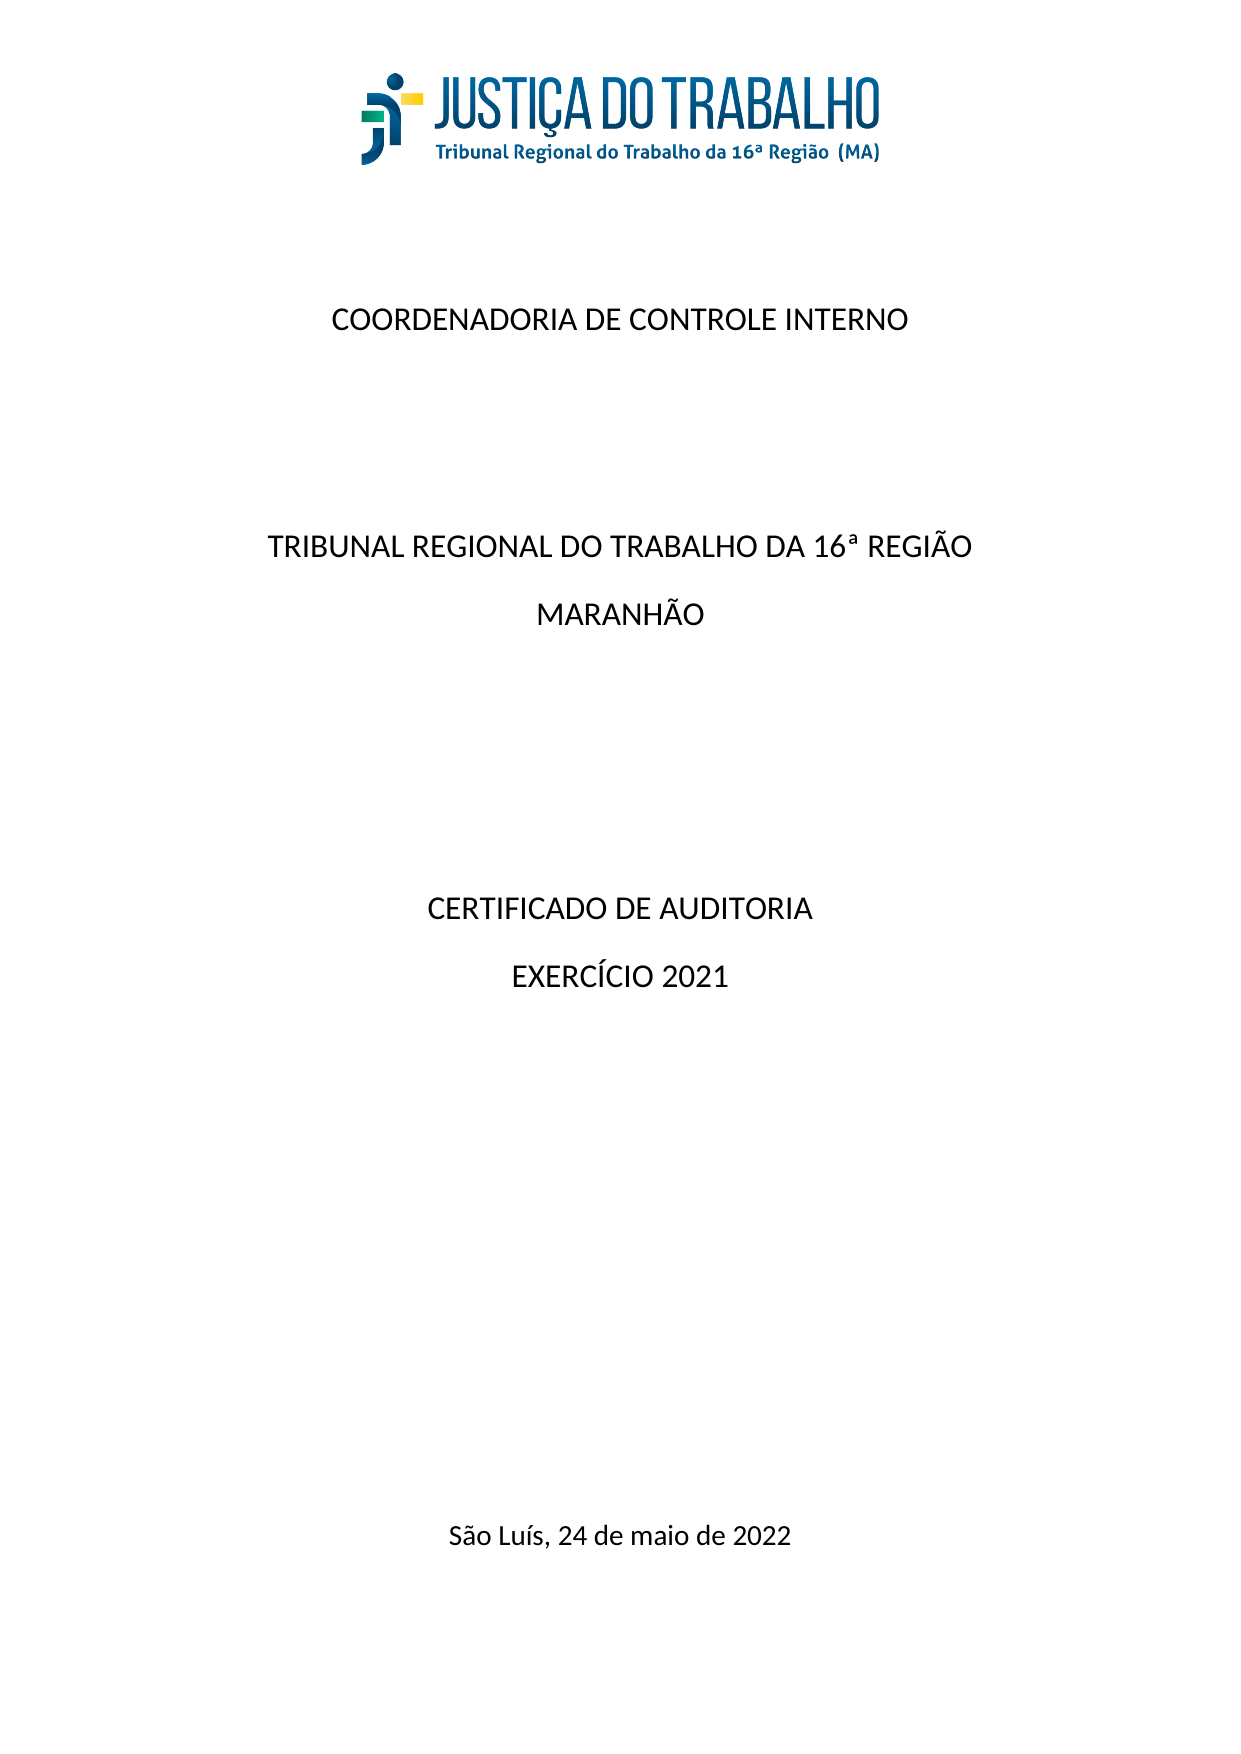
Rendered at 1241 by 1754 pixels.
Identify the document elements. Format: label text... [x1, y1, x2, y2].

text COORDENADORIA DE CONTROLE INTERNO [177, 298, 1063, 339]
text CERTIFICADO DE AUDITORIA [177, 887, 1063, 928]
text MARANHÃO [177, 593, 1063, 633]
text EXERCÍCIO 2021 [177, 954, 1063, 995]
text São Luís, 24 de maio de 2022 [177, 1517, 1063, 1552]
picture [361, 73, 879, 165]
text TRIBUNAL REGIONAL DO TRABALHO DA 16ª REGIÃO [177, 525, 1063, 566]
